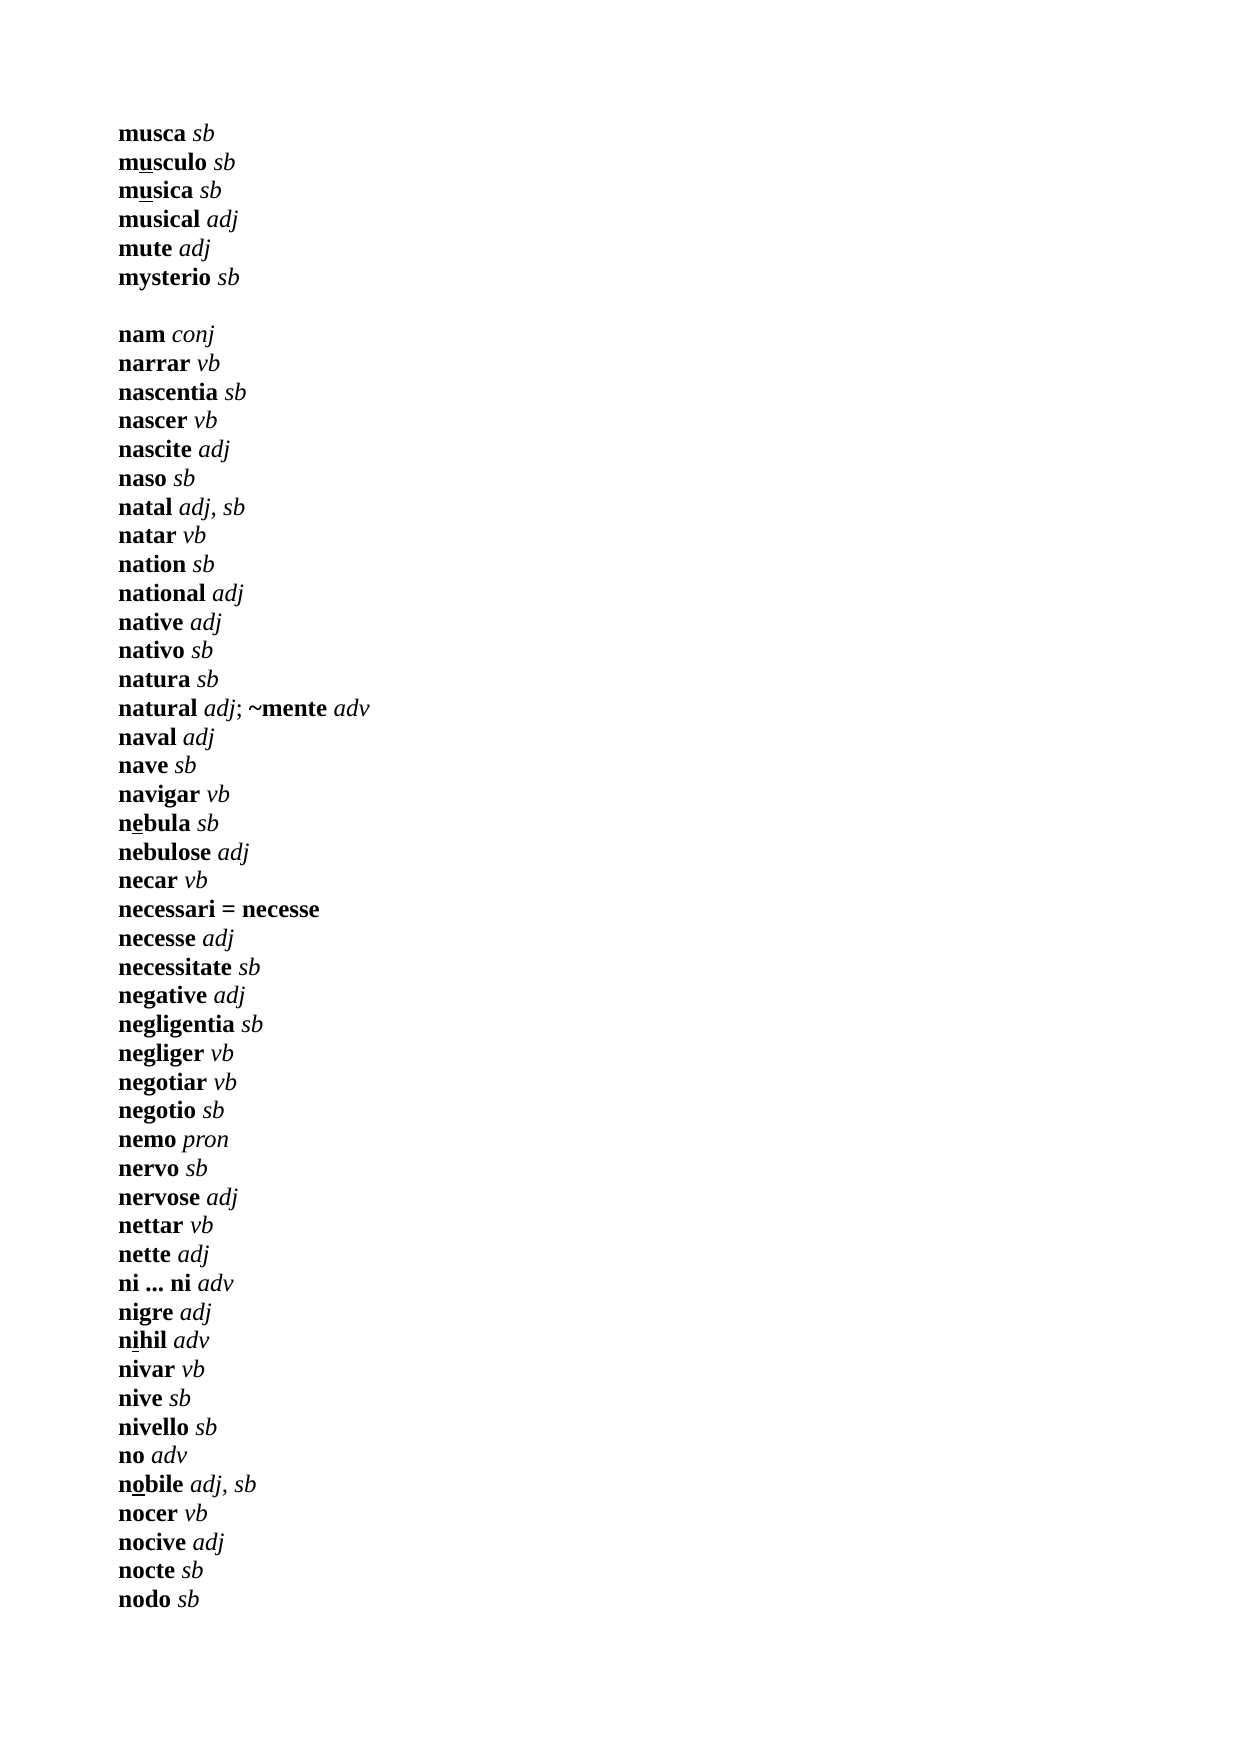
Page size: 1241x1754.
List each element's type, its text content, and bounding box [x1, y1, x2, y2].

text nobile adj, sb [118, 1469, 1122, 1498]
text nette adj [118, 1239, 1122, 1268]
text nave sb [118, 751, 1122, 779]
text mute adj [118, 233, 1122, 262]
text nocte sb [118, 1556, 1122, 1584]
text narrar vb [118, 348, 1122, 377]
text musca sb [118, 118, 1122, 147]
text nascite adj [118, 434, 1122, 463]
text natural adj; ~mente adv [118, 693, 1122, 722]
text nocer vb [118, 1498, 1122, 1527]
text necessari = necesse [118, 894, 1122, 923]
text nativo sb [118, 636, 1122, 664]
text ni ... ni adv [118, 1268, 1122, 1297]
text nodo sb [118, 1584, 1122, 1613]
text negligentia sb [118, 1009, 1122, 1038]
text nation sb [118, 549, 1122, 578]
text nihil adv [118, 1326, 1122, 1354]
text negliger vb [118, 1038, 1122, 1067]
text nam conj [118, 319, 1122, 348]
text nive sb [118, 1383, 1122, 1412]
text navigar vb [118, 779, 1122, 808]
text nervose adj [118, 1182, 1122, 1211]
text natura sb [118, 664, 1122, 693]
text nivar vb [118, 1354, 1122, 1383]
text no adv [118, 1441, 1122, 1469]
text nervo sb [118, 1153, 1122, 1182]
text necesse adj [118, 923, 1122, 952]
text negotio sb [118, 1096, 1122, 1124]
text nascentia sb [118, 377, 1122, 406]
text necessitate sb [118, 952, 1122, 981]
text negotiar vb [118, 1067, 1122, 1096]
text naval adj [118, 722, 1122, 751]
text nascer vb [118, 406, 1122, 434]
text negative adj [118, 981, 1122, 1009]
text natal adj, sb [118, 492, 1122, 521]
text nivello sb [118, 1412, 1122, 1441]
text nemo pron [118, 1124, 1122, 1153]
text nebulose adj [118, 837, 1122, 866]
text musical adj [118, 204, 1122, 233]
text musica sb [118, 176, 1122, 204]
text nettar vb [118, 1211, 1122, 1239]
text naso sb [118, 463, 1122, 492]
text necar vb [118, 866, 1122, 894]
text musculo sb [118, 147, 1122, 176]
text mysterio sb [118, 262, 1122, 291]
text nigre adj [118, 1297, 1122, 1326]
text nocive adj [118, 1527, 1122, 1556]
text native adj [118, 607, 1122, 636]
text national adj [118, 578, 1122, 607]
text natar vb [118, 521, 1122, 549]
text nebula sb [118, 808, 1122, 837]
